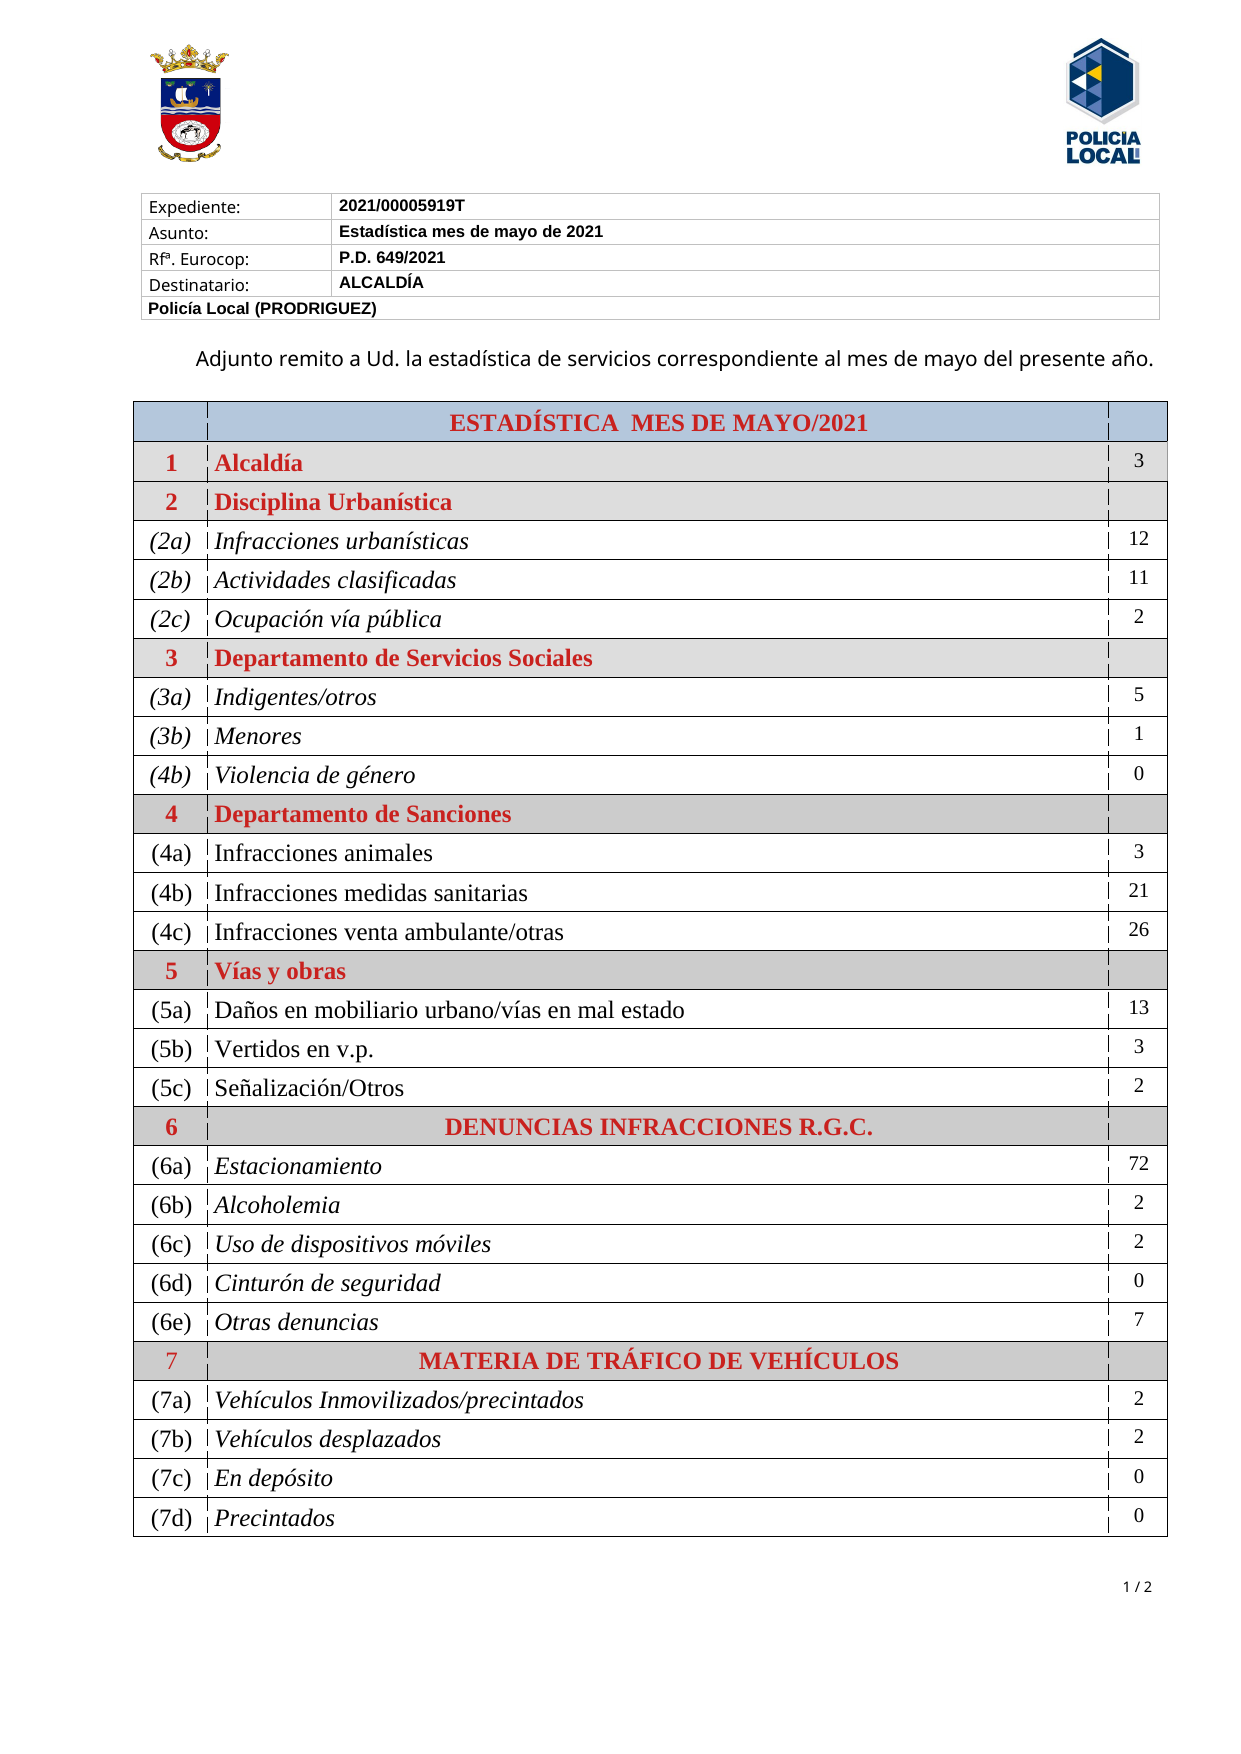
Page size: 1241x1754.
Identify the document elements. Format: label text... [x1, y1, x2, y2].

table_cell 72 [1109, 1146, 1167, 1184]
table_cell Infracciones animales [208, 834, 1109, 872]
table_cell 12 [1109, 521, 1167, 559]
table_cell 1 [134, 442, 208, 481]
table_cell En depósito [208, 1459, 1109, 1497]
table_cell (6c) [134, 1225, 208, 1262]
table_cell Disciplina Urbanística [208, 482, 1109, 520]
table_cell Alcoholemia [208, 1185, 1109, 1223]
table_cell 5 [134, 951, 208, 989]
table_cell (7c) [134, 1459, 208, 1497]
table_cell (7a) [134, 1381, 208, 1419]
table_cell 26 [1109, 912, 1167, 950]
table_cell [1109, 1107, 1167, 1145]
table_cell Ocupación vía pública [208, 600, 1109, 637]
table_cell (2c) [134, 600, 208, 637]
table_cell [1109, 482, 1167, 520]
table_cell (5a) [134, 990, 208, 1028]
table_cell Vehículos Inmovilizados/precintados [208, 1381, 1109, 1419]
table_cell Precintados [208, 1498, 1109, 1536]
table_cell (5c) [134, 1068, 208, 1106]
table_cell (6b) [134, 1185, 208, 1223]
table_header [1109, 402, 1167, 441]
table_cell Actividades clasificadas [208, 560, 1109, 598]
table_cell Estacionamiento [208, 1146, 1109, 1184]
table_header ESTADÍSTICA MES DE MAYO/2021 [208, 402, 1109, 441]
table_cell (5b) [134, 1029, 208, 1067]
table_cell Otras denuncias [208, 1303, 1109, 1341]
table_cell Uso de dispositivos móviles [208, 1225, 1109, 1262]
table_cell Estadística mes de mayo de 2021 [332, 220, 1159, 244]
table_header 2021/00005919T [332, 194, 1159, 218]
table_cell [1109, 795, 1167, 833]
table_cell 13 [1109, 990, 1167, 1028]
table_cell 1 [1109, 717, 1167, 755]
table_cell (6e) [134, 1303, 208, 1341]
table_cell Vehículos desplazados [208, 1420, 1109, 1458]
table_cell 3 [1109, 1029, 1167, 1067]
table_cell 21 [1109, 873, 1167, 911]
table_cell 0 [1109, 1459, 1167, 1497]
table_cell ALCALDÍA [332, 271, 1159, 296]
table_cell Daños en mobiliario urbano/vías en mal estado [208, 990, 1109, 1028]
table_cell Vías y obras [208, 951, 1109, 989]
table_cell (6d) [134, 1264, 208, 1302]
table_cell (3b) [134, 717, 208, 755]
table_cell 2 [1109, 1225, 1167, 1262]
table_cell 3 [1109, 442, 1167, 481]
table_cell Rfª. Eurocop: [142, 245, 331, 270]
table_cell 7 [1109, 1303, 1167, 1341]
table_cell 2 [1109, 1185, 1167, 1223]
table_cell (2b) [134, 560, 208, 598]
table_cell [1109, 639, 1167, 677]
table_cell Alcaldía [208, 442, 1109, 481]
table_cell Señalización/Otros [208, 1068, 1109, 1106]
table_cell Departamento de Sanciones [208, 795, 1109, 833]
table_cell Infracciones medidas sanitarias [208, 873, 1109, 911]
text 1 / 2 [121, 1577, 1152, 1596]
table_cell 7 [134, 1342, 208, 1380]
table_cell Asunto: [142, 220, 331, 244]
table_cell (7d) [134, 1498, 208, 1536]
table_cell 2 [134, 482, 208, 520]
table_cell 0 [1109, 1264, 1167, 1302]
table_cell (4c) [134, 912, 208, 950]
table_cell Infracciones urbanísticas [208, 521, 1109, 559]
table_cell 2 [1109, 1381, 1167, 1419]
table_cell Destinatario: [142, 271, 331, 296]
table_cell P.D. 649/2021 [332, 245, 1159, 270]
table_cell 2 [1109, 600, 1167, 637]
table_cell 6 [134, 1107, 208, 1145]
table_cell (4b) [134, 873, 208, 911]
table_cell Vertidos en v.p. [208, 1029, 1109, 1067]
table_cell Departamento de Servicios Sociales [208, 639, 1109, 677]
text Adjunto remito a Ud. la estadística de servicios correspondiente al mes de mayo del presente año. [196, 344, 1180, 373]
table_header Expediente: [142, 194, 331, 218]
table_cell Violencia de género [208, 756, 1109, 794]
table_cell Policía Local (PRODRIGUEZ) [142, 297, 1159, 319]
table_cell 2 [1109, 1068, 1167, 1106]
table_header [134, 402, 208, 441]
table_cell (4b) [134, 756, 208, 794]
table_cell DENUNCIAS INFRACCIONES R.G.C. [208, 1107, 1109, 1145]
table_cell Indigentes/otros [208, 678, 1109, 716]
table_cell Menores [208, 717, 1109, 755]
table_cell [1109, 1342, 1167, 1380]
table_cell 3 [134, 639, 208, 677]
table_cell MATERIA DE TRÁFICO DE VEHÍCULOS [208, 1342, 1109, 1380]
table_cell (2a) [134, 521, 208, 559]
table_cell (7b) [134, 1420, 208, 1458]
table_cell [1109, 951, 1167, 989]
table_cell Infracciones venta ambulante/otras [208, 912, 1109, 950]
table_cell (4a) [134, 834, 208, 872]
table_cell 11 [1109, 560, 1167, 598]
table_cell (6a) [134, 1146, 208, 1184]
table_cell 0 [1109, 1498, 1167, 1536]
table_cell 4 [134, 795, 208, 833]
table_cell 2 [1109, 1420, 1167, 1458]
table_cell 0 [1109, 756, 1167, 794]
table_cell 3 [1109, 834, 1167, 872]
table_cell (3a) [134, 678, 208, 716]
table_cell Cinturón de seguridad [208, 1264, 1109, 1302]
table_cell 5 [1109, 678, 1167, 716]
